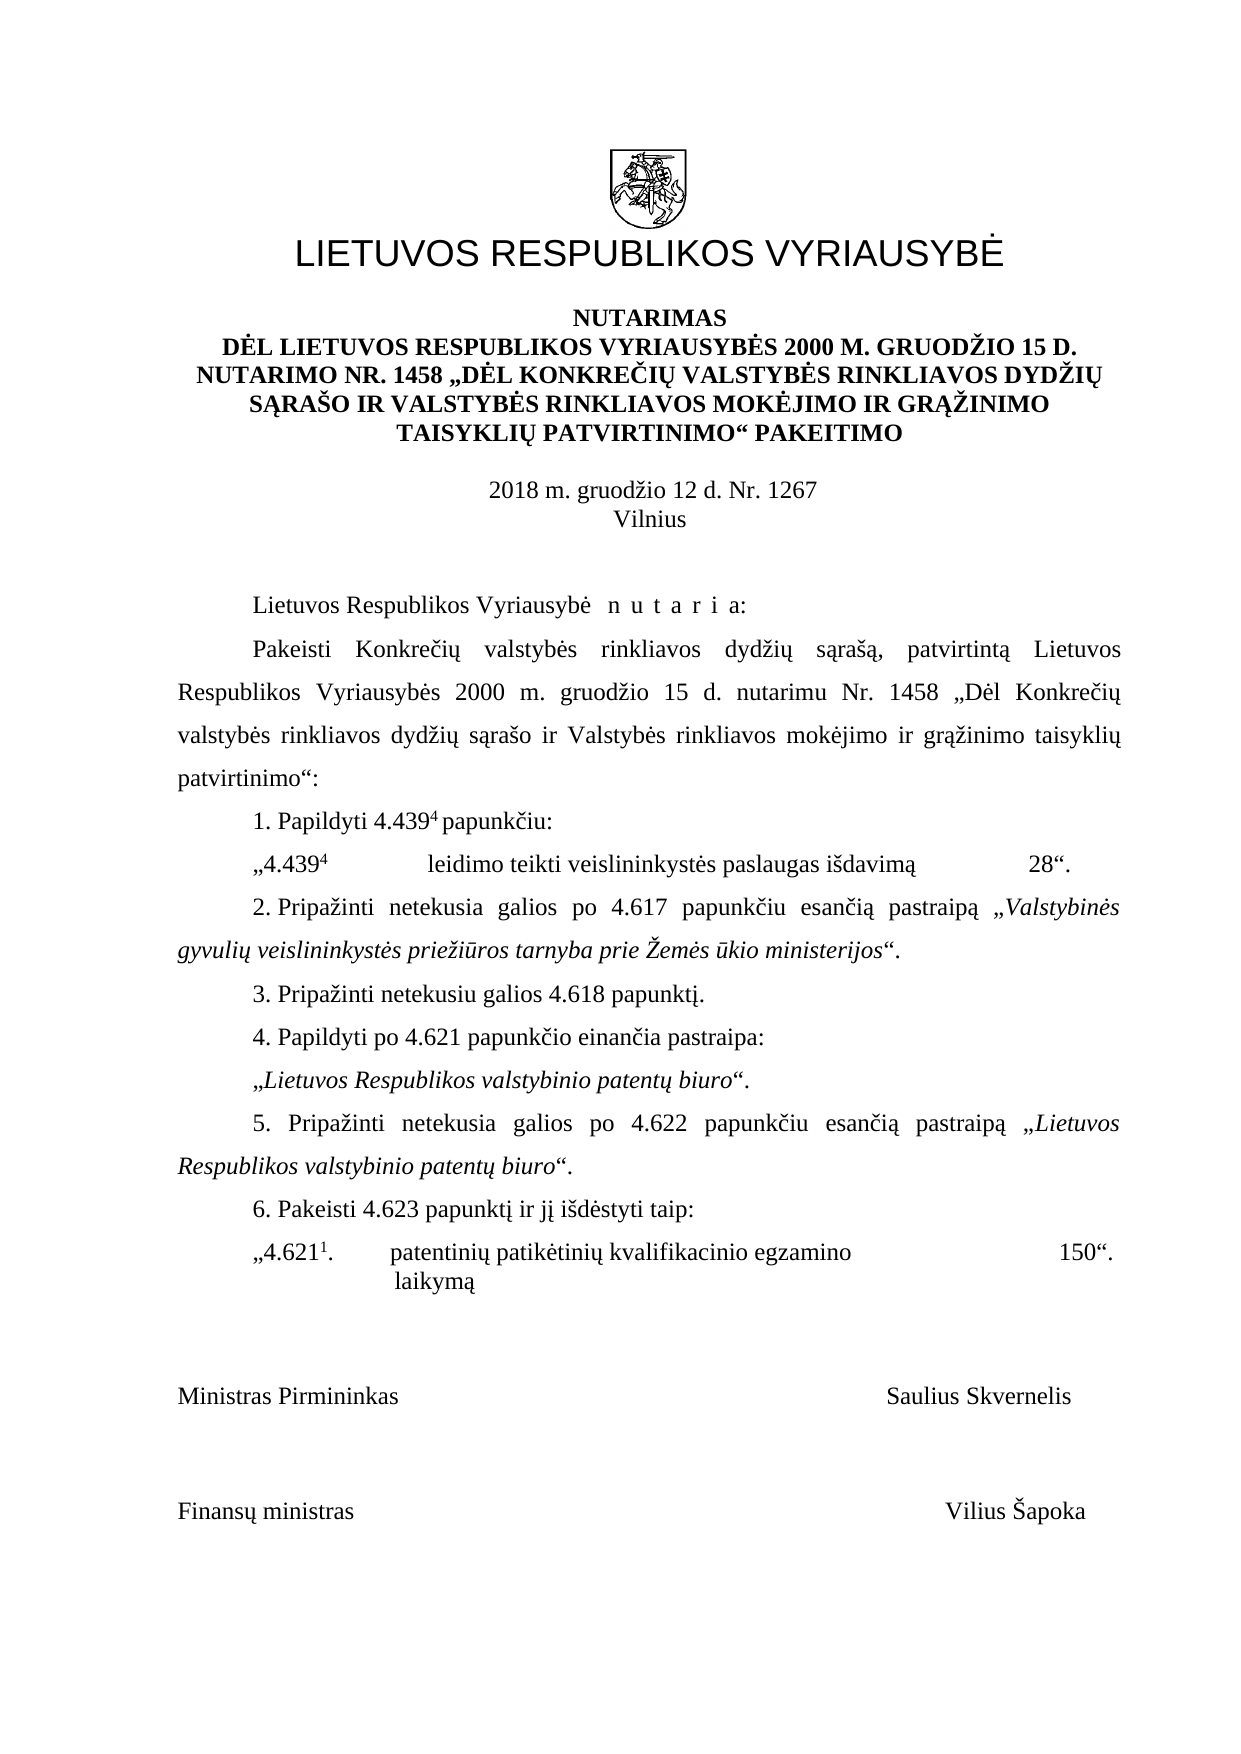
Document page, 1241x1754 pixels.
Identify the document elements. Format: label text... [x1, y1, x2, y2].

text laikymą [177, 1266, 1122, 1295]
text Finansų ministras Vilius Šapoka [177, 1496, 1122, 1525]
text 5. Pripažinti netekusia galios po 4.622 papunkčiu esančią pastraipą „Lietuvos Respublikos valstybinio patentų biuro“. [177, 1108, 1122, 1180]
text Vilnius [177, 504, 1122, 533]
text Ministras Pirmininkas Saulius Skvernelis [177, 1381, 1122, 1410]
text 4. Papildyti po 4.621 papunkčio einančia pastraipa: [177, 1022, 1122, 1051]
text 2018 m. gruodžio 12 d. Nr. 1267 [177, 476, 1122, 504]
text 3. Pripažinti netekusiu galios 4.618 papunktį. [177, 979, 1122, 1007]
text DĖL LIETUVOS RESPUBLIKOS VYRIAUSYBĖS 2000 M. GRUODŽIO 15 D. NUTARIMO NR. 1458 „DĖL KONKREČIŲ VALSTYBĖS RINKLIAVOS DYDŽIŲ SĄRAŠO IR VALSTYBĖS RINKLIAVOS MOKĖJIMO IR GRĄŽINIMO TAISYKLIŲ PATVIRTINIMO“ PAKEITIMO [177, 332, 1122, 447]
text „4.4394 leidimo teikti veislininkystės paslaugas išdavimą 28“. [177, 849, 1122, 878]
text „Lietuvos Respublikos valstybinio patentų biuro“. [177, 1065, 1122, 1094]
text Lietuvos Respublikos Vyriausybė [177, 231, 1122, 274]
text „4.6211. patentinių patikėtinių kvalifikacinio egzamino 150“. [177, 1237, 1122, 1266]
text 1. Papildyti 4.4394 papunkčiu: [177, 806, 1122, 835]
text 2. Pripažinti netekusia galios po 4.617 papunkčiu esančią pastraipą „Valstybinės gyvulių veislininkystės priežiūros tarnyba prie Žemės ūkio ministerijos“. [177, 892, 1122, 964]
text Pakeisti Konkrečių valstybės rinkliavos dydžių sąrašą, patvirtintą Lietuvos Respublikos Vyriausybės 2000 m. gruodžio 15 d. nutarimu Nr. 1458 „Dėl Konkrečių valstybės rinkliavos dydžių sąrašo ir Valstybės rinkliavos mokėjimo ir grąžinimo taisyklių patvirtinimo“: [177, 634, 1122, 792]
text 6. Pakeisti 4.623 papunktį ir jį išdėstyti taip: [177, 1194, 1122, 1223]
text NUTARIMAS [177, 303, 1122, 332]
text Lietuvos Respublikos Vyriausybė nutaria: [177, 591, 1122, 619]
